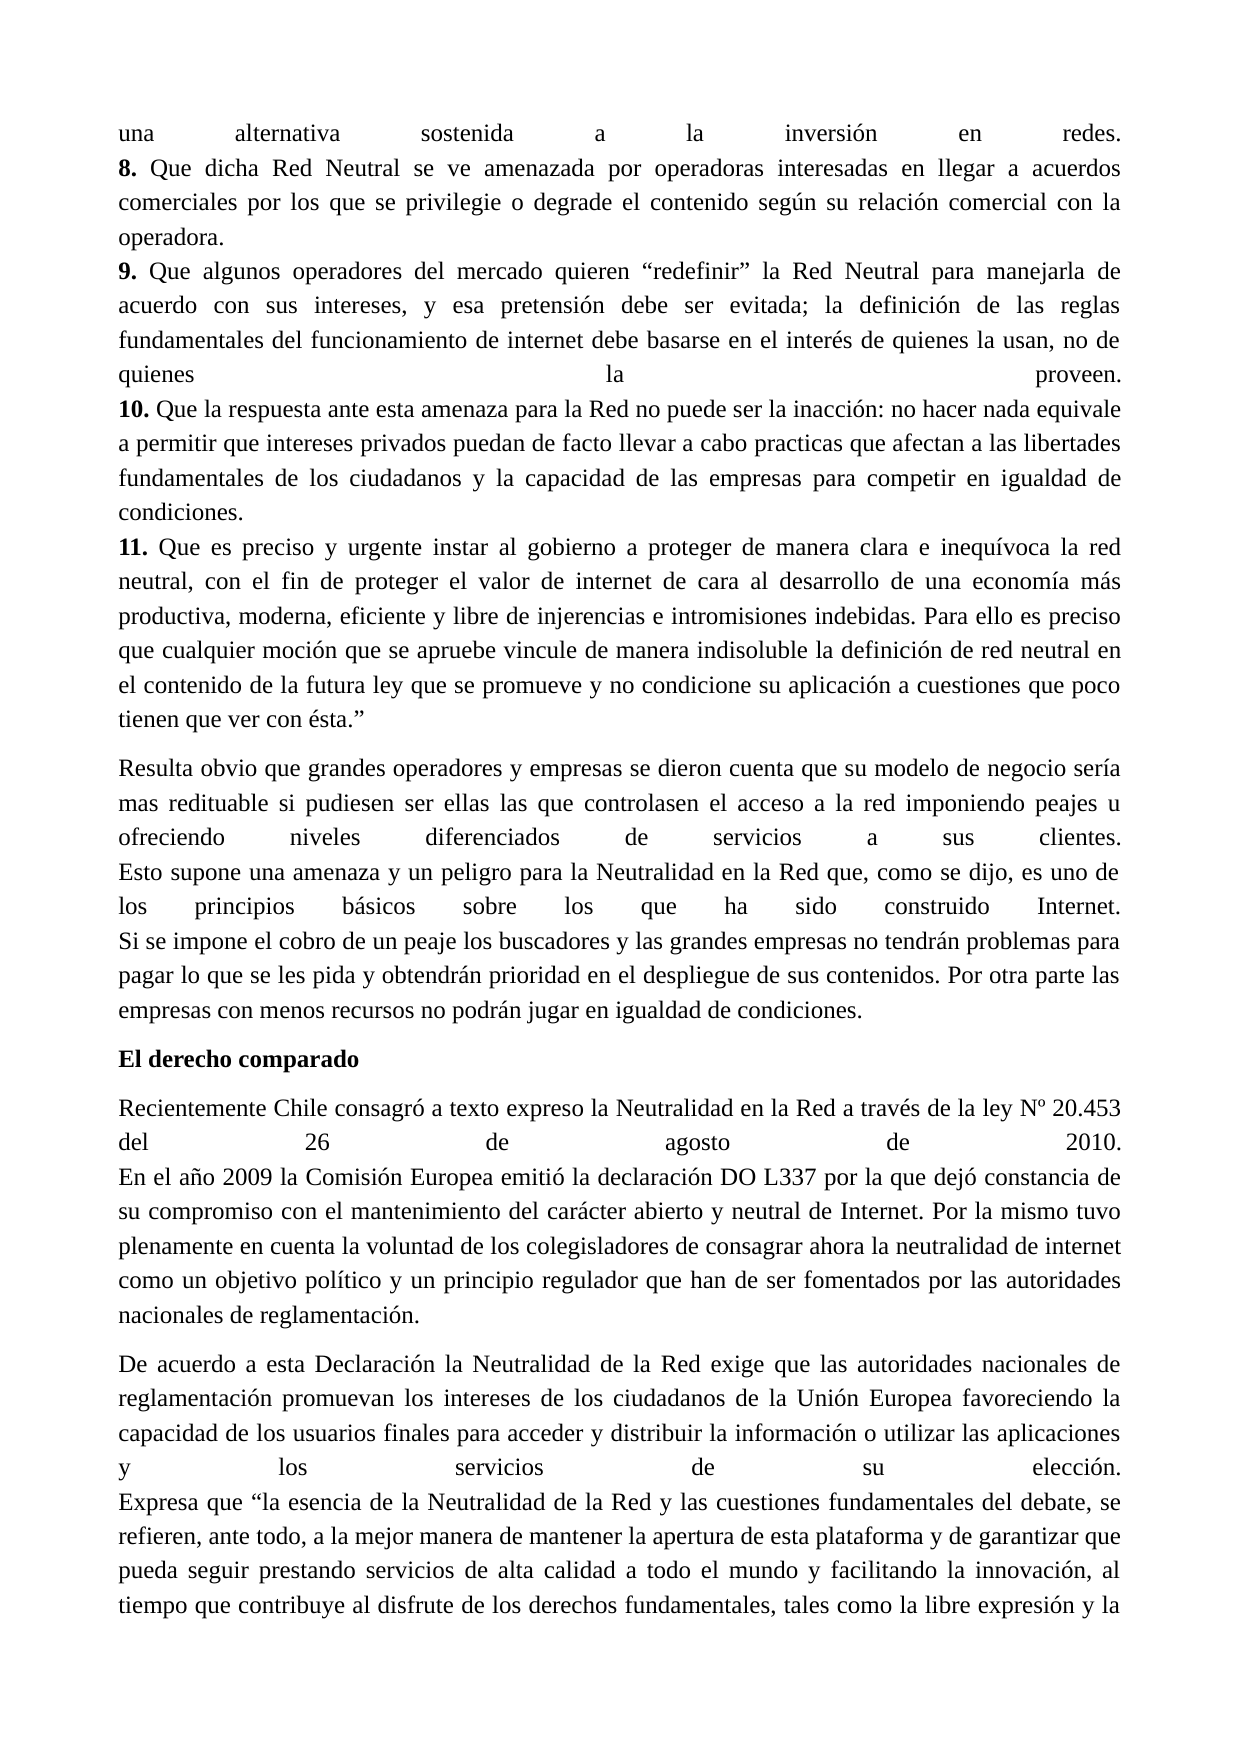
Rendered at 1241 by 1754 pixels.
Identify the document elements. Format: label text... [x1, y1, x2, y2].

text Resulta obvio que grandes operadores y empresas se dieron cuenta que su modelo de negocio sería mas redituable si pudiesen ser ellas las que controlasen el acceso a la red imponiendo peajes u ofreciendo niveles diferenciados de servicios a sus clientes. Esto supone una amenaza y un peligro para la Neutralidad en la Red que, como se dijo, es uno de los principios básicos sobre los que ha sido construido Internet. Si se impone el cobro de un peaje los buscadores y las grandes empresas no tendrán problemas para pagar lo que se les pida y obtendrán prioridad en el despliegue de sus contenidos. Por otra parte las empresas con menos recursos no podrán jugar en igualdad de condiciones. [118, 753, 1122, 1023]
text El derecho comparado [118, 1044, 1122, 1072]
text De acuerdo a esta Declaración la Neutralidad de la Red exige que las autoridades nacionales de reglamentación promuevan los intereses de los ciudadanos de la Unión Europea favoreciendo la capacidad de los usuarios finales para acceder y distribuir la información o utilizar las aplicaciones y los servicios de su elección. Expresa que “la esencia de la Neutralidad de la Red y las cuestiones fundamentales del debate, se refieren, ante todo, a la mejor manera de mantener la apertura de esta plataforma y de garantizar que pueda seguir prestando servicios de alta calidad a todo el mundo y facilitando la innovación, al tiempo que contribuye al disfrute de los derechos fundamentales, tales como la libre expresión y la [118, 1349, 1122, 1619]
text una alternativa sostenida a la inversión en redes. 8. Que dicha Red Neutral se ve amenazada por operadoras interesadas en llegar a acuerdos comerciales por los que se privilegie o degrade el contenido según su relación comercial con la operadora. 9. Que algunos operadores del mercado quieren “redefinir” la Red Neutral para manejarla de acuerdo con sus intereses, y esa pretensión debe ser evitada; la definición de las reglas fundamentales del funcionamiento de internet debe basarse en el interés de quienes la usan, no de quienes la proveen. 10. Que la respuesta ante esta amenaza para la Red no puede ser la inacción: no hacer nada equivale a permitir que intereses privados puedan de facto llevar a cabo practicas que afectan a las libertades fundamentales de los ciudadanos y la capacidad de las empresas para competir en igualdad de condiciones. 11. Que es preciso y urgente instar al gobierno a proteger de manera clara e inequívoca la red neutral, con el fin de proteger el valor de internet de cara al desarrollo de una economía más productiva, moderna, eficiente y libre de injerencias e intromisiones indebidas. Para ello es preciso que cualquier moción que se apruebe vincule de manera indisoluble la definición de red neutral en el contenido de la futura ley que se promueve y no condicione su aplicación a cuestiones que poco tienen que ver con ésta.” [118, 118, 1122, 733]
text Recientemente Chile consagró a texto expreso la Neutralidad en la Red a través de la ley Nº 20.453 del 26 de agosto de 2010. En el año 2009 la Comisión Europea emitió la declaración DO L337 por la que dejó constancia de su compromiso con el mantenimiento del carácter abierto y neutral de Internet. Por la mismo tuvo plenamente en cuenta la voluntad de los colegisladores de consagrar ahora la neutralidad de internet como un objetivo político y un principio regulador que han de ser fomentados por las autoridades nacionales de reglamentación. [118, 1093, 1122, 1328]
